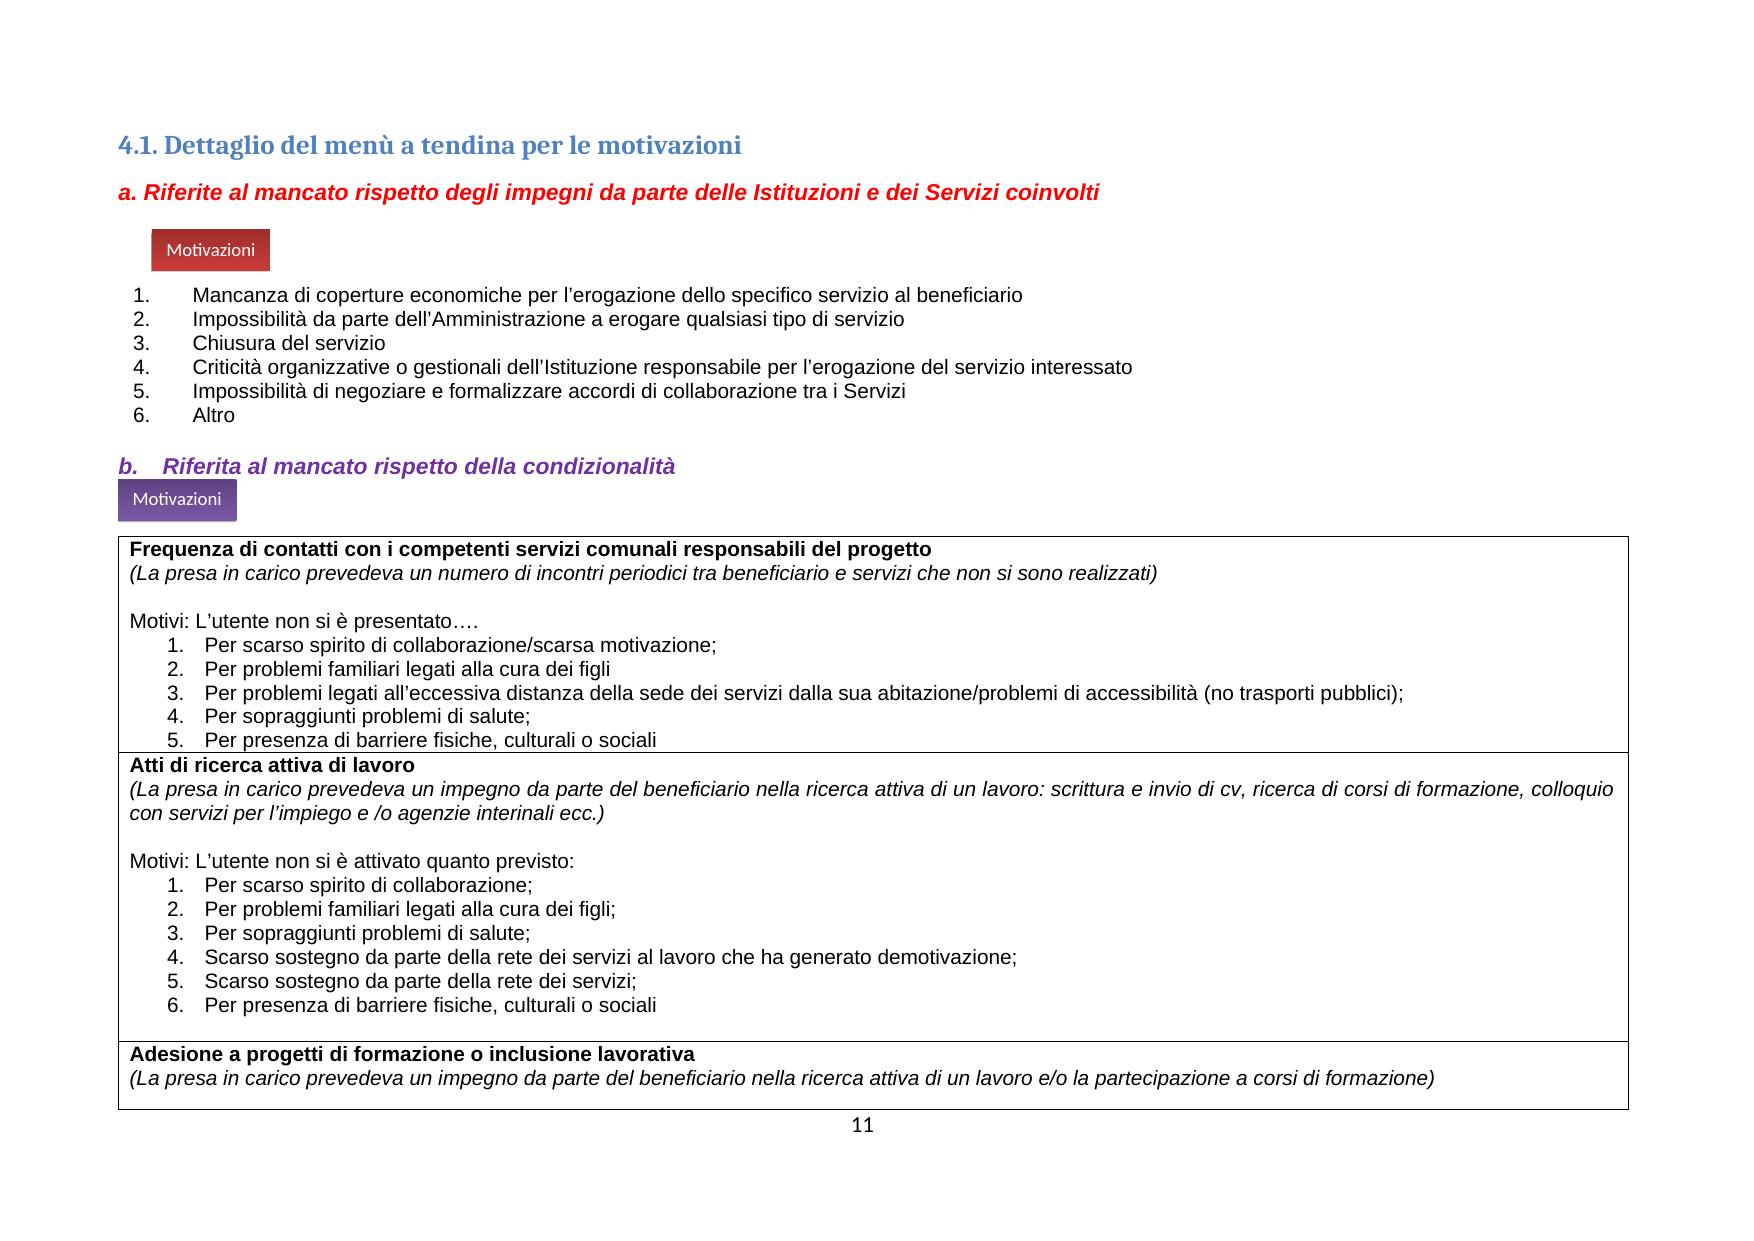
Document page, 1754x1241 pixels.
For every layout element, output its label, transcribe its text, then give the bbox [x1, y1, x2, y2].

list Chiusura del servizio [133, 331, 1606, 354]
subtitle 4.1. Dettaglio del menù a tendina per le motivazioni [118, 130, 1606, 161]
text b. Riferita al mancato rispetto della condizionalità [118, 453, 1606, 479]
list Impossibilità da parte dell’Amministrazione a erogare qualsiasi tipo di servizio [133, 307, 1606, 331]
list Impossibilità di negoziare e formalizzare accordi di collaborazione tra i Servizi [133, 378, 1606, 402]
table_cell Atti di ricerca attiva di lavoro (La presa in carico prevedeva un impegno da parte del beneficiario nella ricerca attiva di un lavoro: scrittura e invio di cv, ricerca di corsi di formazione, colloquio con servizi per l’impiego e /o agenzie interinali ecc.) Motivi: L’utente non si è attivato quanto previsto: Per scarso spirito di collaborazione; Per problemi familiari legati alla cura dei figli; Per sopraggiunti problemi di salute; Scarso sostegno da parte della rete dei servizi al lavoro che ha generato demotivazione; Scarso sostegno da parte della rete dei servizi; Per presenza di barriere fisiche, culturali o sociali [119, 753, 1628, 1041]
table_header Frequenza di contatti con i competenti servizi comunali responsabili del progetto (La presa in carico prevedeva un numero di incontri periodici tra beneficiario e servizi che non si sono realizzati) Motivi: L’utente non si è presentato…. Per scarso spirito di collaborazione/scarsa motivazione; Per problemi familiari legati alla cura dei figli Per problemi legati all’eccessiva distanza della sede dei servizi dalla sua abitazione/problemi di accessibilità (no trasporti pubblici); Per sopraggiunti problemi di salute; Per presenza di barriere fisiche, culturali o sociali [119, 537, 1628, 752]
list Mancanza di coperture economiche per l’erogazione dello specifico servizio al beneficiario [133, 283, 1606, 307]
list Altro [133, 402, 1606, 426]
table_cell Adesione a progetti di formazione o inclusione lavorativa (La presa in carico prevedeva un impegno da parte del beneficiario nella ricerca attiva di un lavoro e/o la partecipazione a corsi di formazione) [119, 1042, 1628, 1109]
text a. Riferite al mancato rispetto degli impegni da parte delle Istituzioni e dei Servizi coinvolti [118, 178, 1606, 205]
list Criticità organizzative o gestionali dell’Istituzione responsabile per l’erogazione del servizio interessato [133, 354, 1606, 378]
